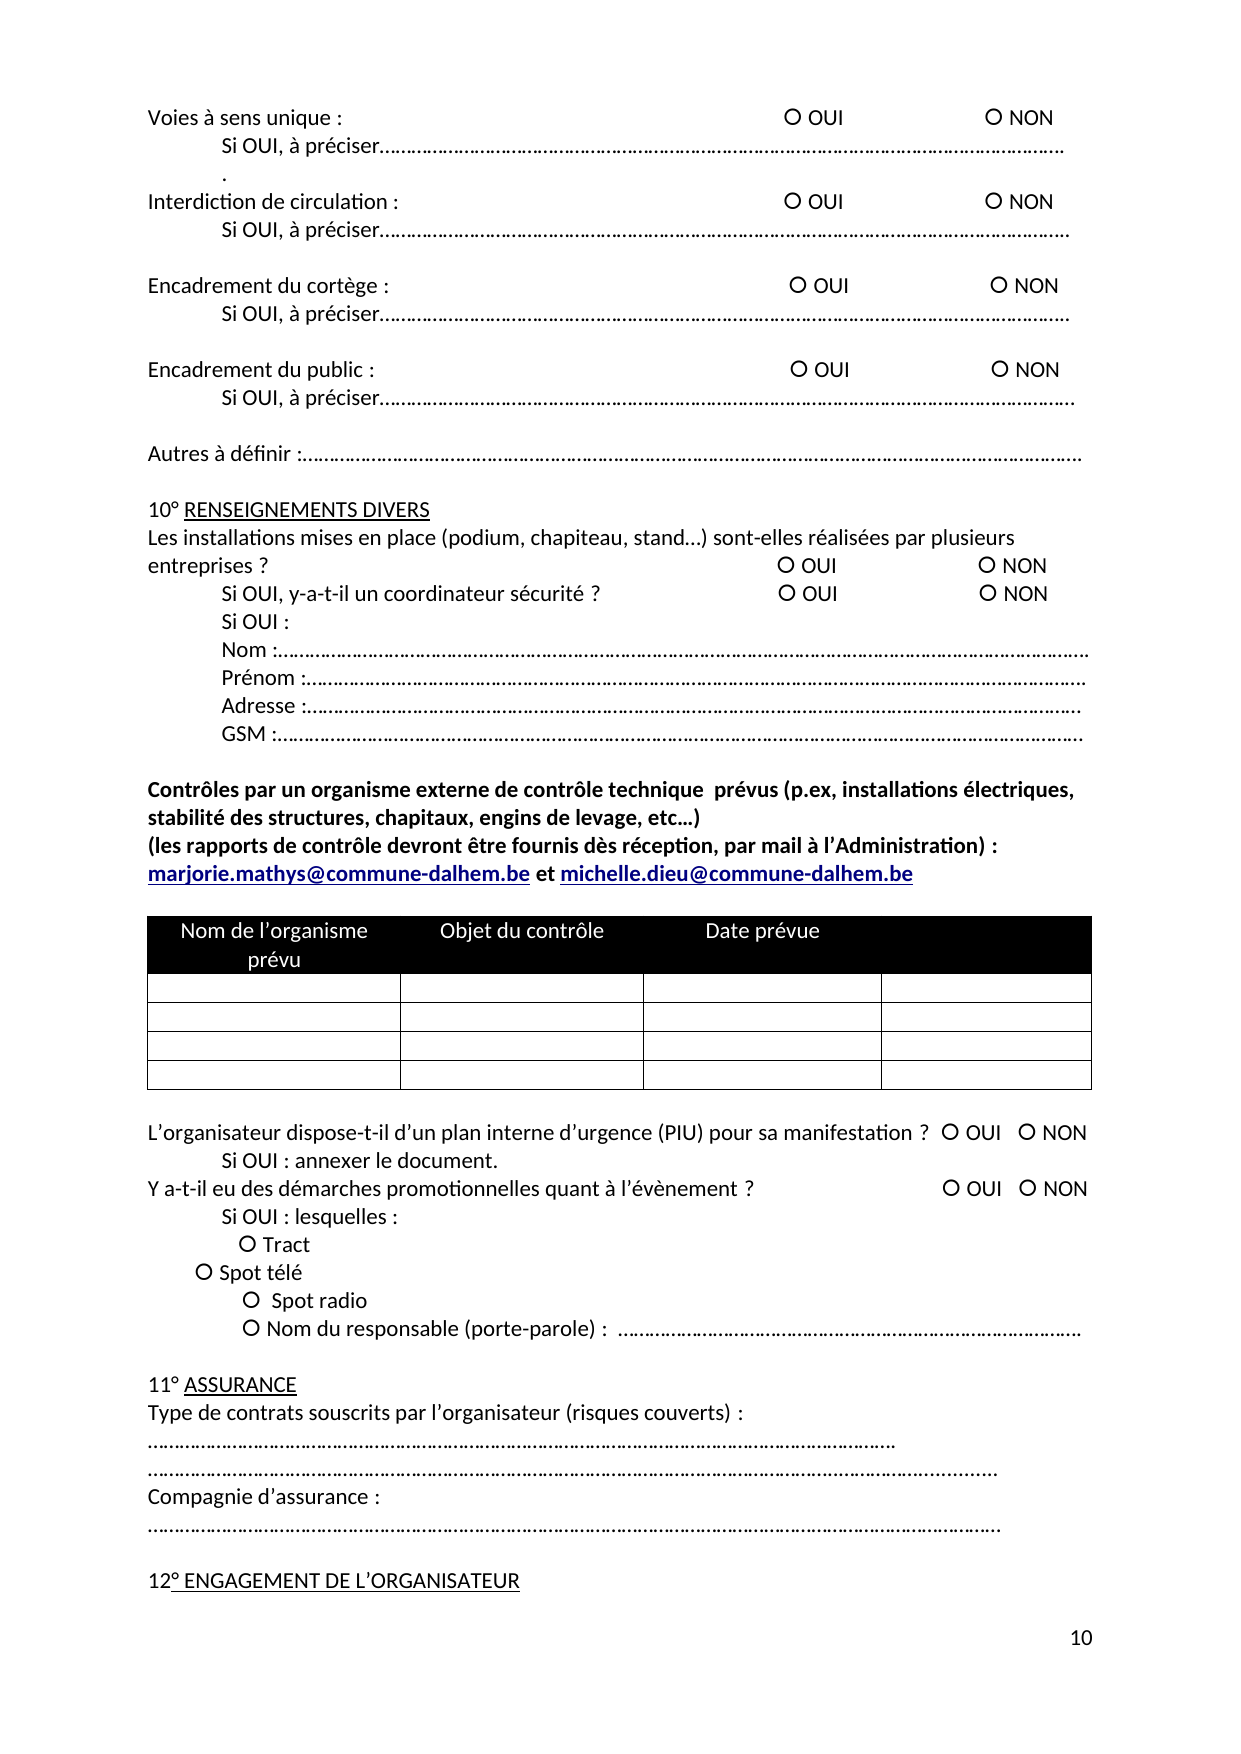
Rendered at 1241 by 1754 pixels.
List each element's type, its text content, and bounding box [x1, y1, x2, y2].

text Nom :………………………………………………………………………………………………………………………………………. [148, 635, 1092, 663]
table_cell [882, 1003, 1091, 1031]
table_cell [401, 974, 643, 1002]
text Type de contrats souscrits par l’organisateur (risques couverts) :……………………………………………………………………………………………………………………………. [148, 1398, 1092, 1454]
text Si OUI, à préciser…………………………………………………………………………………………………………………… [148, 383, 1092, 411]
table_cell [148, 1061, 400, 1089]
text Contrôles par un organisme externe de contrôle technique prévus (p.ex, installations électriques, stabilité des structures, chapitaux, engins de levage, etc…) [148, 776, 1092, 832]
table_header Nom de l’organisme prévu [148, 917, 400, 973]
text 12° ENGAGEMENT DE L’ORGANISATEUR [148, 1566, 1092, 1594]
table_cell [401, 1003, 643, 1031]
text Adresse :………………………………………………………………………………………………………………………………… [148, 691, 1092, 719]
table_cell [882, 974, 1091, 1002]
table_cell [148, 1003, 400, 1031]
table_cell [148, 974, 400, 1002]
text Si OUI, à préciser…………………………………………………………………………………………………………………. [148, 131, 1092, 159]
table_cell [882, 1032, 1091, 1060]
table_cell [882, 1061, 1091, 1089]
text Y a-t-il eu des démarches promotionnelles quant à l’évènement ?  OUI  NON [148, 1174, 1092, 1202]
text Interdiction de circulation :  OUI  NON [148, 187, 1092, 215]
table_cell [401, 1061, 643, 1089]
table_cell [148, 1032, 400, 1060]
text Si OUI : [148, 607, 1092, 635]
table_header Date prévue [644, 917, 881, 973]
text Si OUI, à préciser………………………………………………………………………………………………………………….. [148, 299, 1092, 327]
table_cell [401, 1032, 643, 1060]
text Prénom :…………………………………………………………………………………………………………………………………. [148, 663, 1092, 691]
text 10° RENSEIGNEMENTS DIVERS [148, 495, 1092, 523]
text  Spot radio [148, 1286, 1092, 1314]
text Si OUI, à préciser………………………………………………………………………………………………………………….. [148, 215, 1092, 243]
text …………………………………………………………………………………………………………………..…………….............. [148, 1454, 1092, 1482]
text Si OUI : annexer le document. [148, 1146, 1092, 1174]
text (les rapports de contrôle devront être fournis dès réception, par mail à l’Administration) : marjorie.mathys@commune-dalhem.be et michelle.dieu@commune-dalhem.be [148, 832, 1092, 888]
text  Spot télé [148, 1258, 1092, 1286]
table_cell [644, 1003, 881, 1031]
text Encadrement du cortège :  OUI  NON [148, 271, 1092, 299]
text Compagnie d’assurance : ……………………………………………………………………………………………………………………………………………… [148, 1482, 1092, 1538]
table_cell [644, 1061, 881, 1089]
text Encadrement du public :  OUI  NON [148, 355, 1092, 383]
text GSM :……………………………………………………………………………………………………………………………………… [148, 719, 1092, 747]
table_header [882, 917, 1091, 973]
text  Tract [148, 1230, 1092, 1258]
text Si OUI, y-a-t-il un coordinateur sécurité ?  OUI  NON [148, 579, 1092, 607]
text 11° ASSURANCE [148, 1370, 1092, 1398]
text Les installations mises en place (podium, chapiteau, stand…) sont-elles réalisées par plusieurs entreprises ?  OUI  NON [148, 523, 1092, 579]
text . [148, 159, 1092, 187]
text  Nom du responsable (porte-parole) : ……………………………………………………………………………. [148, 1314, 1092, 1342]
text Si OUI : lesquelles : [148, 1202, 1092, 1230]
table_header Objet du contrôle [401, 917, 643, 973]
table_cell [644, 974, 881, 1002]
text Voies à sens unique :  OUI  NON [148, 103, 1092, 131]
table_cell [644, 1032, 881, 1060]
text Autres à définir :…………………………………………………………………………………………………………………………………. [148, 439, 1092, 467]
text L’organisateur dispose-t-il d’un plan interne d’urgence (PIU) pour sa manifestation ?  OUI  NON [148, 1118, 1092, 1146]
